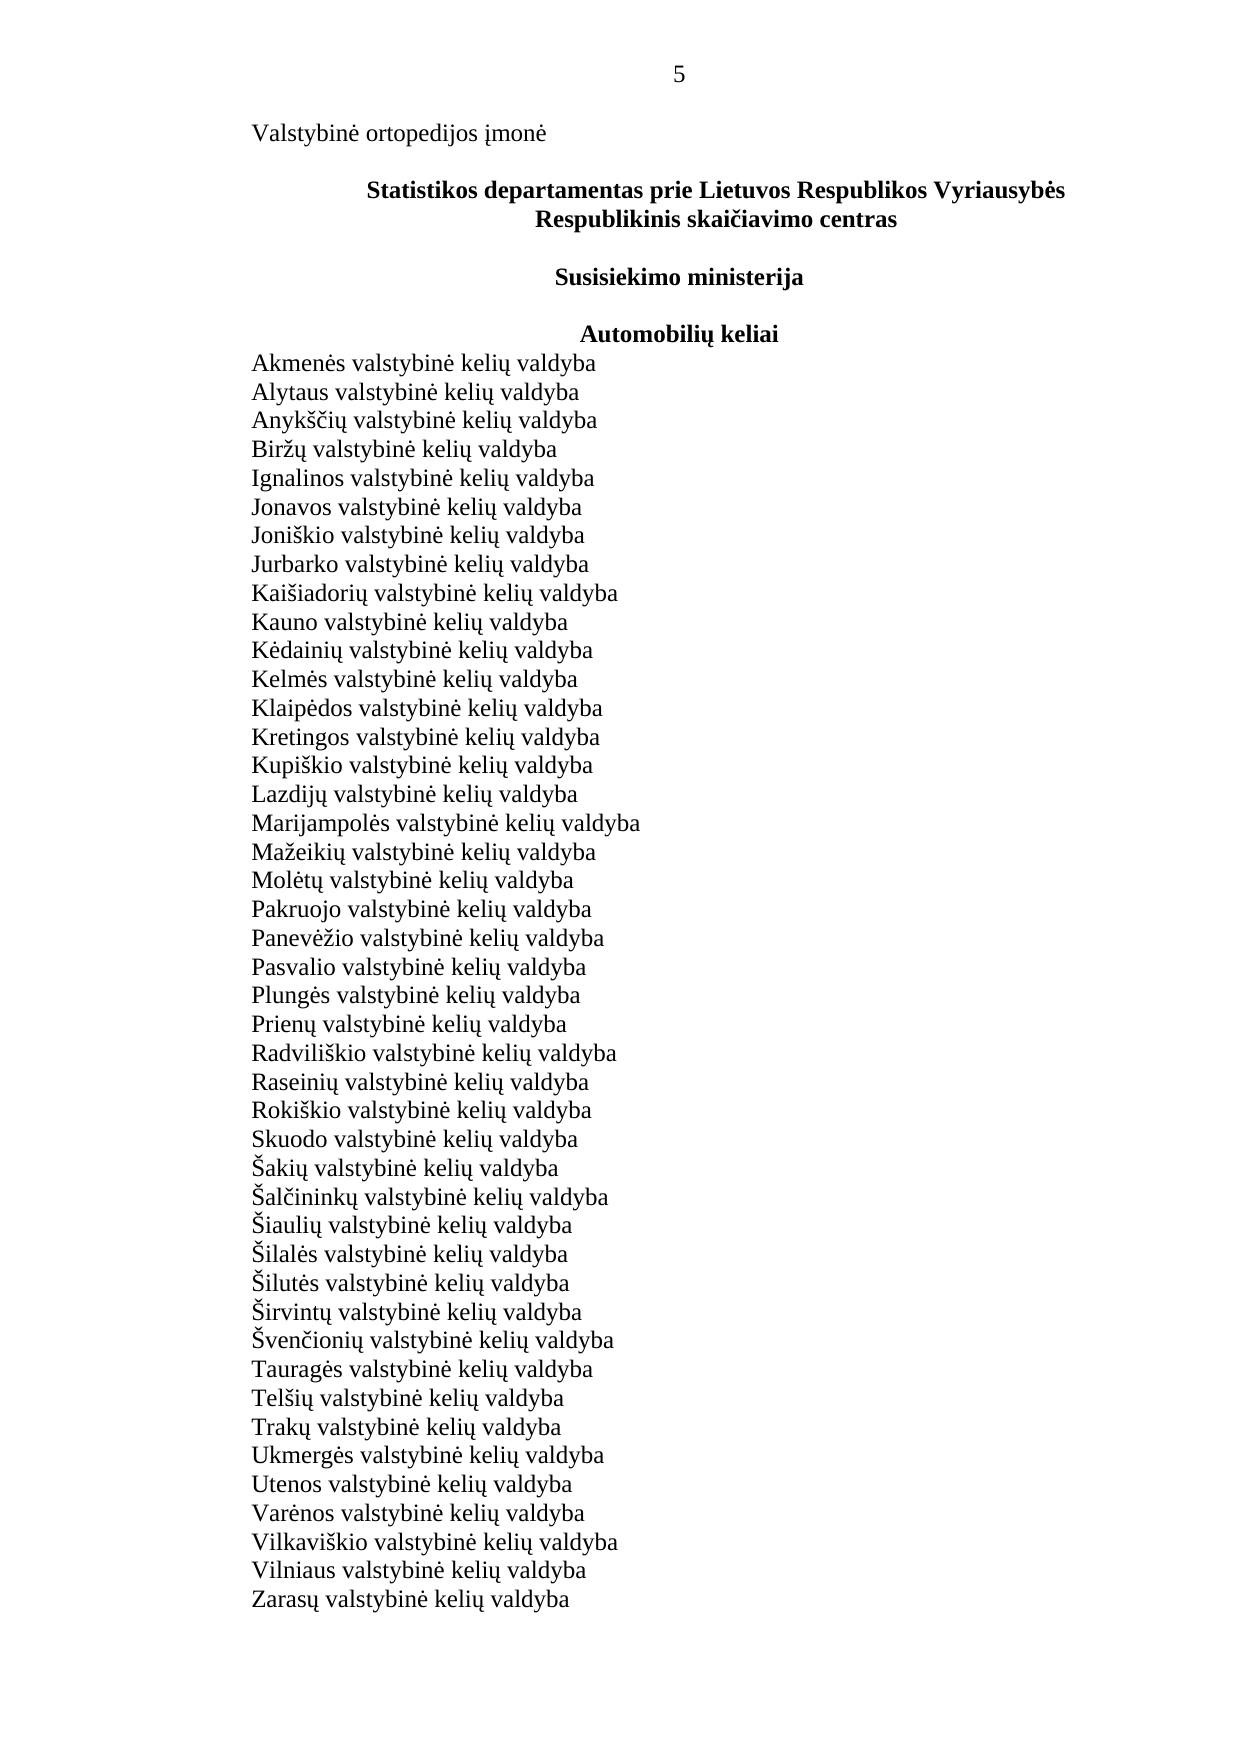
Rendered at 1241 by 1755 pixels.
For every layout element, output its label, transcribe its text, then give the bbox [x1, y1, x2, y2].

text Raseinių valstybinė kelių valdyba [177, 1067, 1181, 1096]
text Šakių valstybinė kelių valdyba [177, 1153, 1181, 1182]
text Anykščių valstybinė kelių valdyba [177, 406, 1181, 434]
text Jonavos valstybinė kelių valdyba [177, 492, 1181, 521]
text Prienų valstybinė kelių valdyba [177, 1009, 1181, 1038]
text Biržų valstybinė kelių valdyba [177, 434, 1181, 463]
text Kupiškio valstybinė kelių valdyba [177, 751, 1181, 779]
text Alytaus valstybinė kelių valdyba [177, 377, 1181, 406]
text Vilkaviškio valstybinė kelių valdyba [177, 1527, 1181, 1556]
text Utenos valstybinė kelių valdyba [177, 1469, 1181, 1498]
text Panevėžio valstybinė kelių valdyba [177, 923, 1181, 952]
text Tauragės valstybinė kelių valdyba [177, 1354, 1181, 1383]
text Susisiekimo ministerija [177, 262, 1181, 291]
text Kretingos valstybinė kelių valdyba [177, 722, 1181, 751]
text Vilniaus valstybinė kelių valdyba [177, 1556, 1181, 1584]
text Šiaulių valstybinė kelių valdyba [177, 1211, 1181, 1239]
text Šilutės valstybinė kelių valdyba [177, 1268, 1181, 1297]
text Plungės valstybinė kelių valdyba [177, 981, 1181, 1009]
text Švenčionių valstybinė kelių valdyba [177, 1326, 1181, 1354]
text Ignalinos valstybinė kelių valdyba [177, 463, 1181, 492]
text Mažeikių valstybinė kelių valdyba [177, 837, 1181, 866]
text Kauno valstybinė kelių valdyba [177, 607, 1181, 636]
text Varėnos valstybinė kelių valdyba [177, 1498, 1181, 1527]
text Marijampolės valstybinė kelių valdyba [177, 808, 1181, 837]
text Širvintų valstybinė kelių valdyba [177, 1297, 1181, 1326]
text Trakų valstybinė kelių valdyba [177, 1412, 1181, 1441]
text Radviliškio valstybinė kelių valdyba [177, 1038, 1181, 1067]
text Lazdijų valstybinė kelių valdyba [177, 779, 1181, 808]
text Rokiškio valstybinė kelių valdyba [177, 1096, 1181, 1124]
text Valstybinė ortopedijos įmonė [177, 118, 1181, 147]
text Respublikinis skaičiavimo centras [177, 204, 1181, 233]
text Jurbarko valstybinė kelių valdyba [177, 549, 1181, 578]
text Klaipėdos valstybinė kelių valdyba [177, 693, 1181, 722]
text Kėdainių valstybinė kelių valdyba [177, 636, 1181, 664]
text Pakruojo valstybinė kelių valdyba [177, 894, 1181, 923]
text Molėtų valstybinė kelių valdyba [177, 866, 1181, 894]
text Statistikos departamentas prie Lietuvos Respublikos Vyriausybės [177, 176, 1181, 204]
text Kelmės valstybinė kelių valdyba [177, 664, 1181, 693]
text Ukmergės valstybinė kelių valdyba [177, 1441, 1181, 1469]
text Zarasų valstybinė kelių valdyba [177, 1584, 1181, 1613]
text Akmenės valstybinė kelių valdyba [177, 348, 1181, 377]
text Telšių valstybinė kelių valdyba [177, 1383, 1181, 1412]
text Pasvalio valstybinė kelių valdyba [177, 952, 1181, 981]
text Kaišiadorių valstybinė kelių valdyba [177, 578, 1181, 607]
text Šilalės valstybinė kelių valdyba [177, 1239, 1181, 1268]
text Šalčininkų valstybinė kelių valdyba [177, 1182, 1181, 1211]
text Joniškio valstybinė kelių valdyba [177, 521, 1181, 549]
text Automobilių keliai [177, 319, 1181, 348]
text Skuodo valstybinė kelių valdyba [177, 1124, 1181, 1153]
